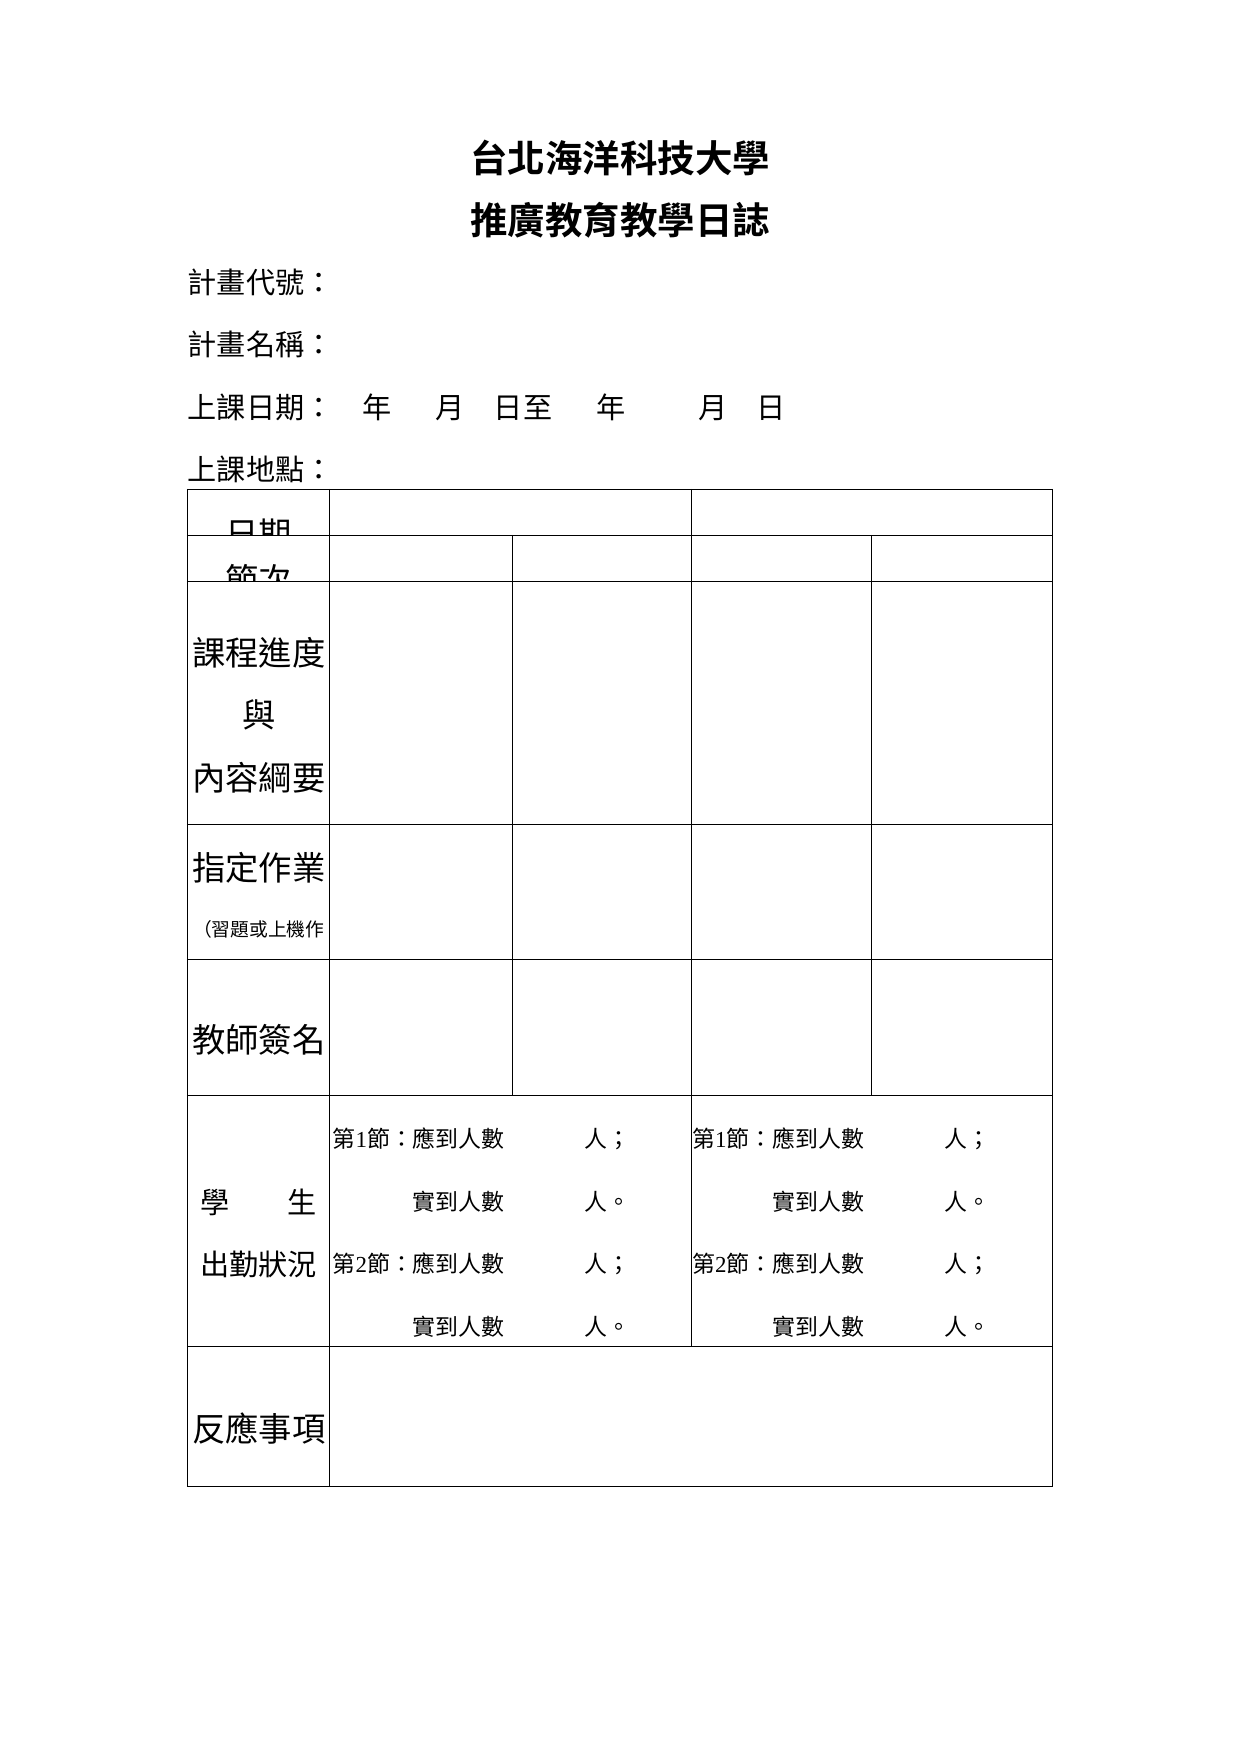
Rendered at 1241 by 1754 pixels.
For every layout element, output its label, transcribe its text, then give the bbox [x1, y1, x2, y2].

table_cell [872, 582, 1052, 823]
text 上課地點： [187, 426, 1047, 489]
table_header 日期 [188, 490, 329, 535]
table_cell [513, 582, 691, 823]
text 推廣教育教學日誌 [187, 176, 1053, 239]
text 台北海洋科技大學 [187, 114, 1053, 176]
table_cell 第1節：應到人數 人； 實到人數 人。 第2節：應到人數 人； 實到人數 人。 [692, 1096, 1052, 1346]
table_cell 反應事項 [188, 1347, 329, 1486]
table_header [692, 490, 1052, 535]
table_cell [513, 825, 691, 959]
table_cell [513, 536, 691, 581]
table_cell 教師簽名 [188, 960, 329, 1095]
table_cell [330, 1347, 1052, 1486]
text 計畫名稱： [187, 301, 1047, 364]
table_cell 節次 [188, 536, 329, 581]
table_cell [872, 536, 1052, 581]
table_cell [330, 825, 512, 959]
table_cell [692, 536, 871, 581]
table_header [330, 490, 691, 535]
table_cell 課程進度 與 內容綱要 [188, 582, 329, 823]
table_cell 第1節：應到人數 人； 實到人數 人。 第2節：應到人數 人； 實到人數 人。 [330, 1096, 691, 1346]
table_header 日期 [233, 523, 250, 532]
table_cell [692, 825, 871, 959]
text 上課日期： 年 月 日至 年 月 日 [187, 364, 1047, 426]
table_cell [330, 582, 512, 823]
table_cell 指定作業 （習題或上機作業） [188, 825, 329, 959]
table_cell [513, 960, 691, 1095]
table_cell 學 生 出勤狀況 [188, 1096, 329, 1346]
table_cell [692, 582, 871, 823]
table_cell [872, 825, 1052, 959]
table_cell [330, 960, 512, 1095]
table_cell [330, 536, 512, 581]
table_cell [872, 960, 1052, 1095]
text 計畫代號： [187, 239, 1047, 301]
table_cell [692, 960, 871, 1095]
